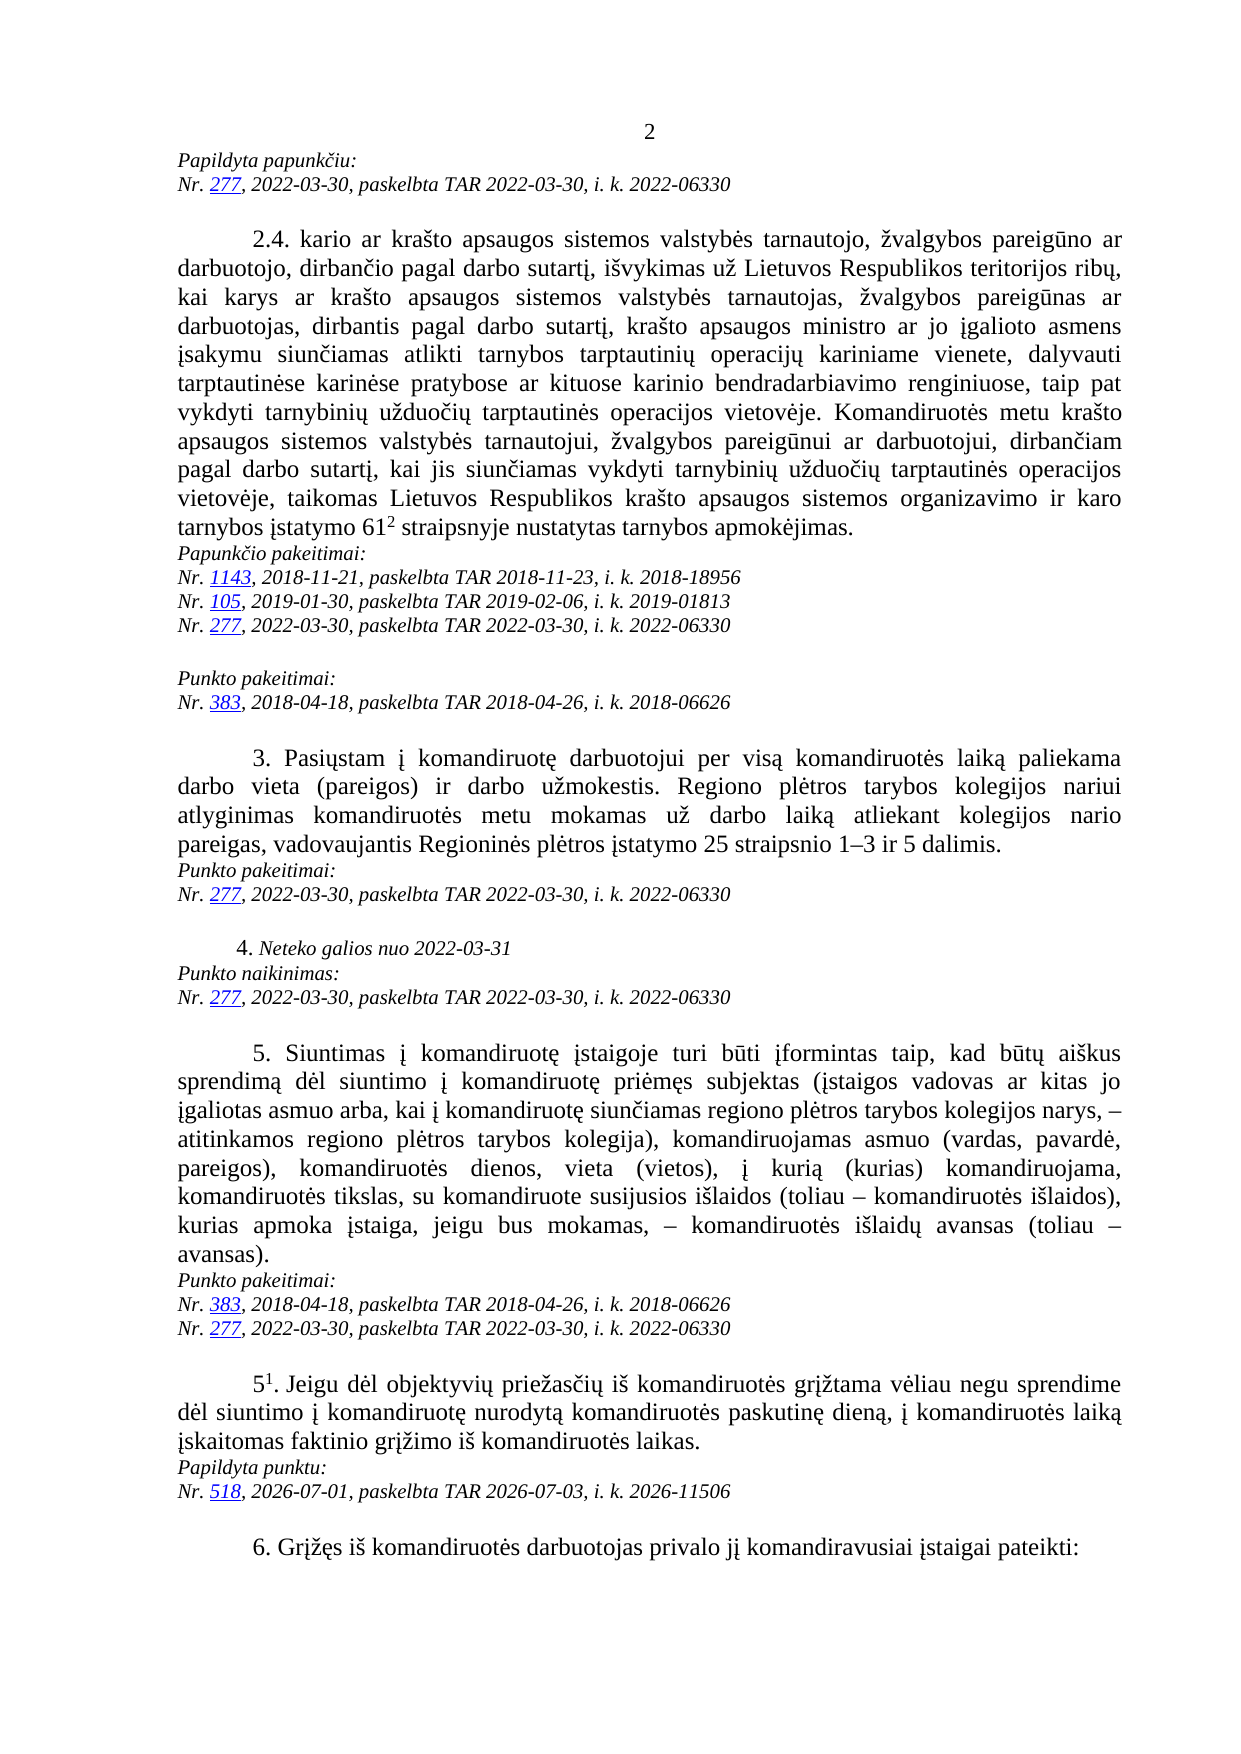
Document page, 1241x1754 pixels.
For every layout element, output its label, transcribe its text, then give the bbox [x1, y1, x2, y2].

text Papildyta punktu: [177, 1455, 1122, 1479]
text 51. Jeigu dėl objektyvių priežasčių iš komandiruotės grįžtama vėliau negu sprendime dėl siuntimo į komandiruotę nurodytą komandiruotės paskutinę dieną, į komandiruotės laiką įskaitomas faktinio grįžimo iš komandiruotės laikas. [177, 1369, 1122, 1455]
text Papildyta papunkčiu: [177, 148, 1122, 172]
text Nr. 383, 2018-04-18, paskelbta TAR 2018-04-26, i. k. 2018-06626 [177, 1292, 1122, 1316]
text 6. Grįžęs iš komandiruotės darbuotojas privalo jį komandiravusiai įstaigai pateikti: [177, 1532, 1122, 1561]
text Nr. 518, 2026-07-01, paskelbta TAR 2026-07-03, i. k. 2026-11506 [177, 1479, 1122, 1503]
text Punkto pakeitimai: [177, 666, 1122, 690]
text Nr. 1143, 2018-11-21, paskelbta TAR 2018-11-23, i. k. 2018-18956 [177, 565, 1122, 589]
text 2.4. kario ar krašto apsaugos sistemos valstybės tarnautojo, žvalgybos pareigūno ar darbuotojo, dirbančio pagal darbo sutartį, išvykimas už Lietuvos Respublikos teritorijos ribų, kai karys ar krašto apsaugos sistemos valstybės tarnautojas, žvalgybos pareigūnas ar darbuotojas, dirbantis pagal darbo sutartį, krašto apsaugos ministro ar jo įgalioto asmens įsakymu siunčiamas atlikti tarnybos tarptautinių operacijų kariniame vienete, dalyvauti tarptautinėse karinėse pratybose ar kituose karinio bendradarbiavimo renginiuose, taip pat vykdyti tarnybinių užduočių tarptautinės operacijos vietovėje. Komandiruotės metu krašto apsaugos sistemos valstybės tarnautojui, žvalgybos pareigūnui ar darbuotojui, dirbančiam pagal darbo sutartį, kai jis siunčiamas vykdyti tarnybinių užduočių tarptautinės operacijos vietovėje, taikomas Lietuvos Respublikos krašto apsaugos sistemos organizavimo ir karo tarnybos įstatymo 612 straipsnyje nustatytas tarnybos apmokėjimas. [177, 224, 1122, 541]
text Nr. 277, 2022-03-30, paskelbta TAR 2022-03-30, i. k. 2022-06330 [177, 613, 1122, 637]
text Punkto naikinimas: [177, 961, 1122, 985]
text Papunkčio pakeitimai: [177, 541, 1122, 565]
text Nr. 277, 2022-03-30, paskelbta TAR 2022-03-30, i. k. 2022-06330 [177, 1316, 1122, 1340]
text Nr. 383, 2018-04-18, paskelbta TAR 2018-04-26, i. k. 2018-06626 [177, 690, 1122, 714]
text Punkto pakeitimai: [177, 858, 1122, 882]
text Punkto pakeitimai: [177, 1268, 1122, 1292]
text Nr. 277, 2022-03-30, paskelbta TAR 2022-03-30, i. k. 2022-06330 [177, 985, 1122, 1009]
text 3. Pasiųstam į komandiruotę darbuotojui per visą komandiruotės laiką paliekama darbo vieta (pareigos) ir darbo užmokestis. Regiono plėtros tarybos kolegijos nariui atlyginimas komandiruotės metu mokamas už darbo laiką atliekant kolegijos nario pareigas, vadovaujantis Regioninės plėtros įstatymo 25 straipsnio 1–3 ir 5 dalimis. [177, 743, 1122, 858]
text Nr. 277, 2022-03-30, paskelbta TAR 2022-03-30, i. k. 2022-06330 [177, 882, 1122, 906]
text Nr. 277, 2022-03-30, paskelbta TAR 2022-03-30, i. k. 2022-06330 [177, 172, 1122, 196]
text 4. Neteko galios nuo 2022-03-31 [177, 934, 1122, 961]
text Nr. 105, 2019-01-30, paskelbta TAR 2019-02-06, i. k. 2019-01813 [177, 589, 1122, 613]
text 5. Siuntimas į komandiruotę įstaigoje turi būti įformintas taip, kad būtų aiškus sprendimą dėl siuntimo į komandiruotę priėmęs subjektas (įstaigos vadovas ar kitas jo įgaliotas asmuo arba, kai į komandiruotę siunčiamas regiono plėtros tarybos kolegijos narys, – atitinkamos regiono plėtros tarybos kolegija), komandiruojamas asmuo (vardas, pavardė, pareigos), komandiruotės dienos, vieta (vietos), į kurią (kurias) komandiruojama, komandiruotės tikslas, su komandiruote susijusios išlaidos (toliau – komandiruotės išlaidos), kurias apmoka įstaiga, jeigu bus mokamas, – komandiruotės išlaidų avansas (toliau – avansas). [177, 1038, 1122, 1268]
